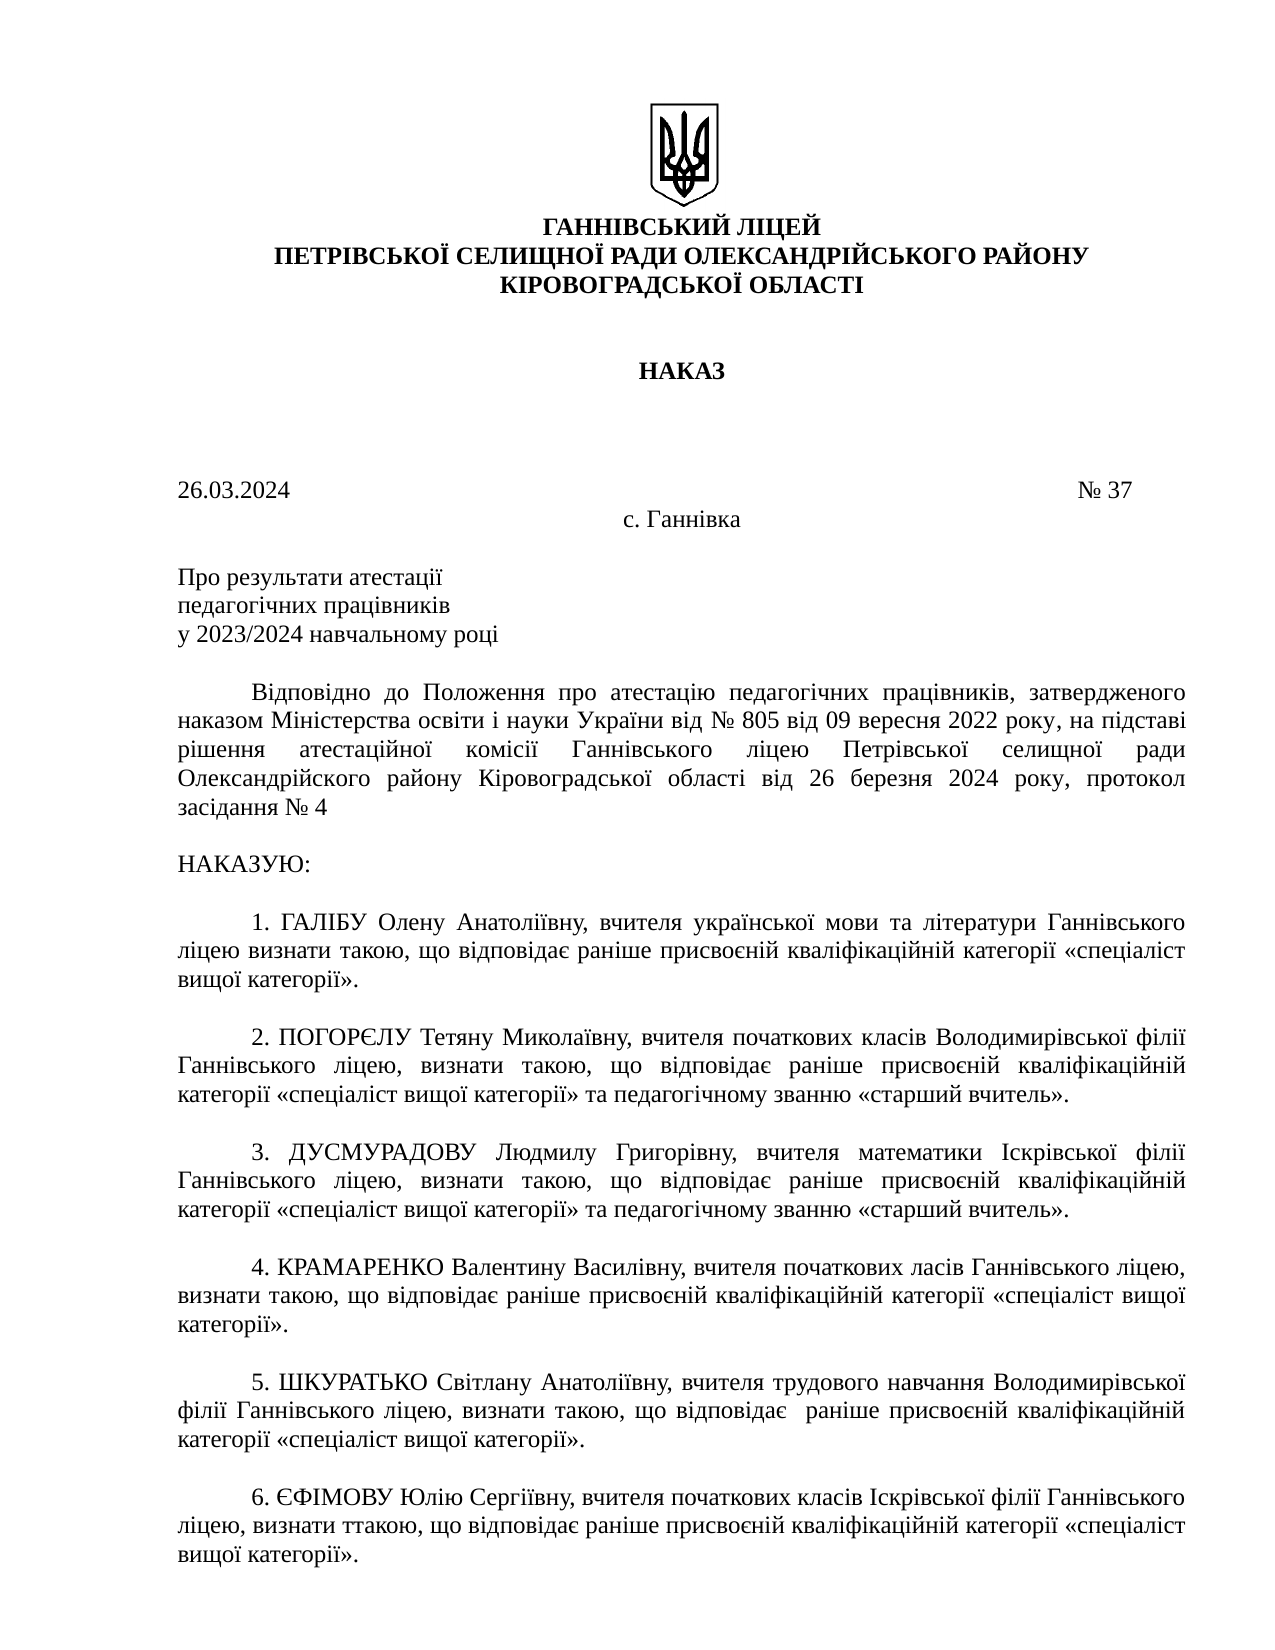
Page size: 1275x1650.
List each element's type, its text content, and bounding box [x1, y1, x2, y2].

text 6. ЄФІМОВУ Юлію Сергіївну, вчителя початкових класів Іскрівської філії Ганнівського ліцею, визнати ттакою, що відповідає раніше присвоєній кваліфікаційній категорії «спеціаліст вищої категорії». [177, 1482, 1186, 1568]
text с. Ганнівка [177, 504, 1186, 533]
text 1. ГАЛІБУ Олену Анатоліївну, вчителя української мови та літератури Ганнівського ліцею визнати такою, що відповідає раніше присвоєній кваліфікаційній категорії «спеціаліст вищої категорії». [177, 907, 1186, 993]
text 26.03.2024 № 37 [177, 475, 1186, 504]
text НАКАЗ [177, 356, 1186, 385]
text КІРОВОГРАДСЬКОЇ ОБЛАСТІ [177, 270, 1186, 299]
text 5. ШКУРАТЬКО Світлану Анатоліївну, вчителя трудового навчання Володимирівської філії Ганнівського ліцею, визнати такою, що відповідає раніше присвоєній кваліфікаційній категорії «спеціаліст вищої категорії». [177, 1367, 1186, 1453]
text 2. ПОГОРЄЛУ Тетяну Миколаївну, вчителя початкових класів Володимирівської філії Ганнівського ліцею, визнати такою, що відповідає раніше присвоєній кваліфікаційній категорії «спеціаліст вищої категорії» та педагогічному званню «старший вчитель». [177, 1022, 1186, 1108]
text 3. ДУСМУРАДОВУ Людмилу Григорівну, вчителя математики Іскрівської філії Ганнівського ліцею, визнати такою, що відповідає раніше присвоєній кваліфікаційній категорії «спеціаліст вищої категорії» та педагогічному званню «старший вчитель». [177, 1137, 1186, 1223]
text 4. КРАМАРЕНКО Валентину Василівну, вчителя початкових ласів Ганнівського ліцею, визнати такою, що відповідає раніше присвоєній кваліфікаційній категорії «спеціаліст вищої категорії». [177, 1252, 1186, 1338]
text Про результати атестації [177, 562, 1186, 590]
text ПЕТРІВСЬКОЇ СЕЛИЩНОЇ РАДИ ОЛЕКСАНДРІЙСЬКОГО РАЙОНУ [177, 241, 1186, 270]
text у 2023/2024 навчальному році [177, 619, 1186, 648]
text Відповідно до Положення про атестацію педагогічних працівників, затвердженого наказом Міністерства освіти і науки України від № 805 від 09 вересня 2022 року, на підставі рішення атестаційної комісії Ганнівського ліцею Петрівської селищної ради Олександрійского району Кіровоградської області від 26 березня 2024 року, протокол засідання № 4 [177, 677, 1186, 820]
text НАКАЗУЮ: [177, 849, 1186, 878]
text педагогічних працівників [177, 590, 1186, 619]
text ГАННІВСЬКИЙ ЛІЦЕЙ [177, 212, 1186, 241]
